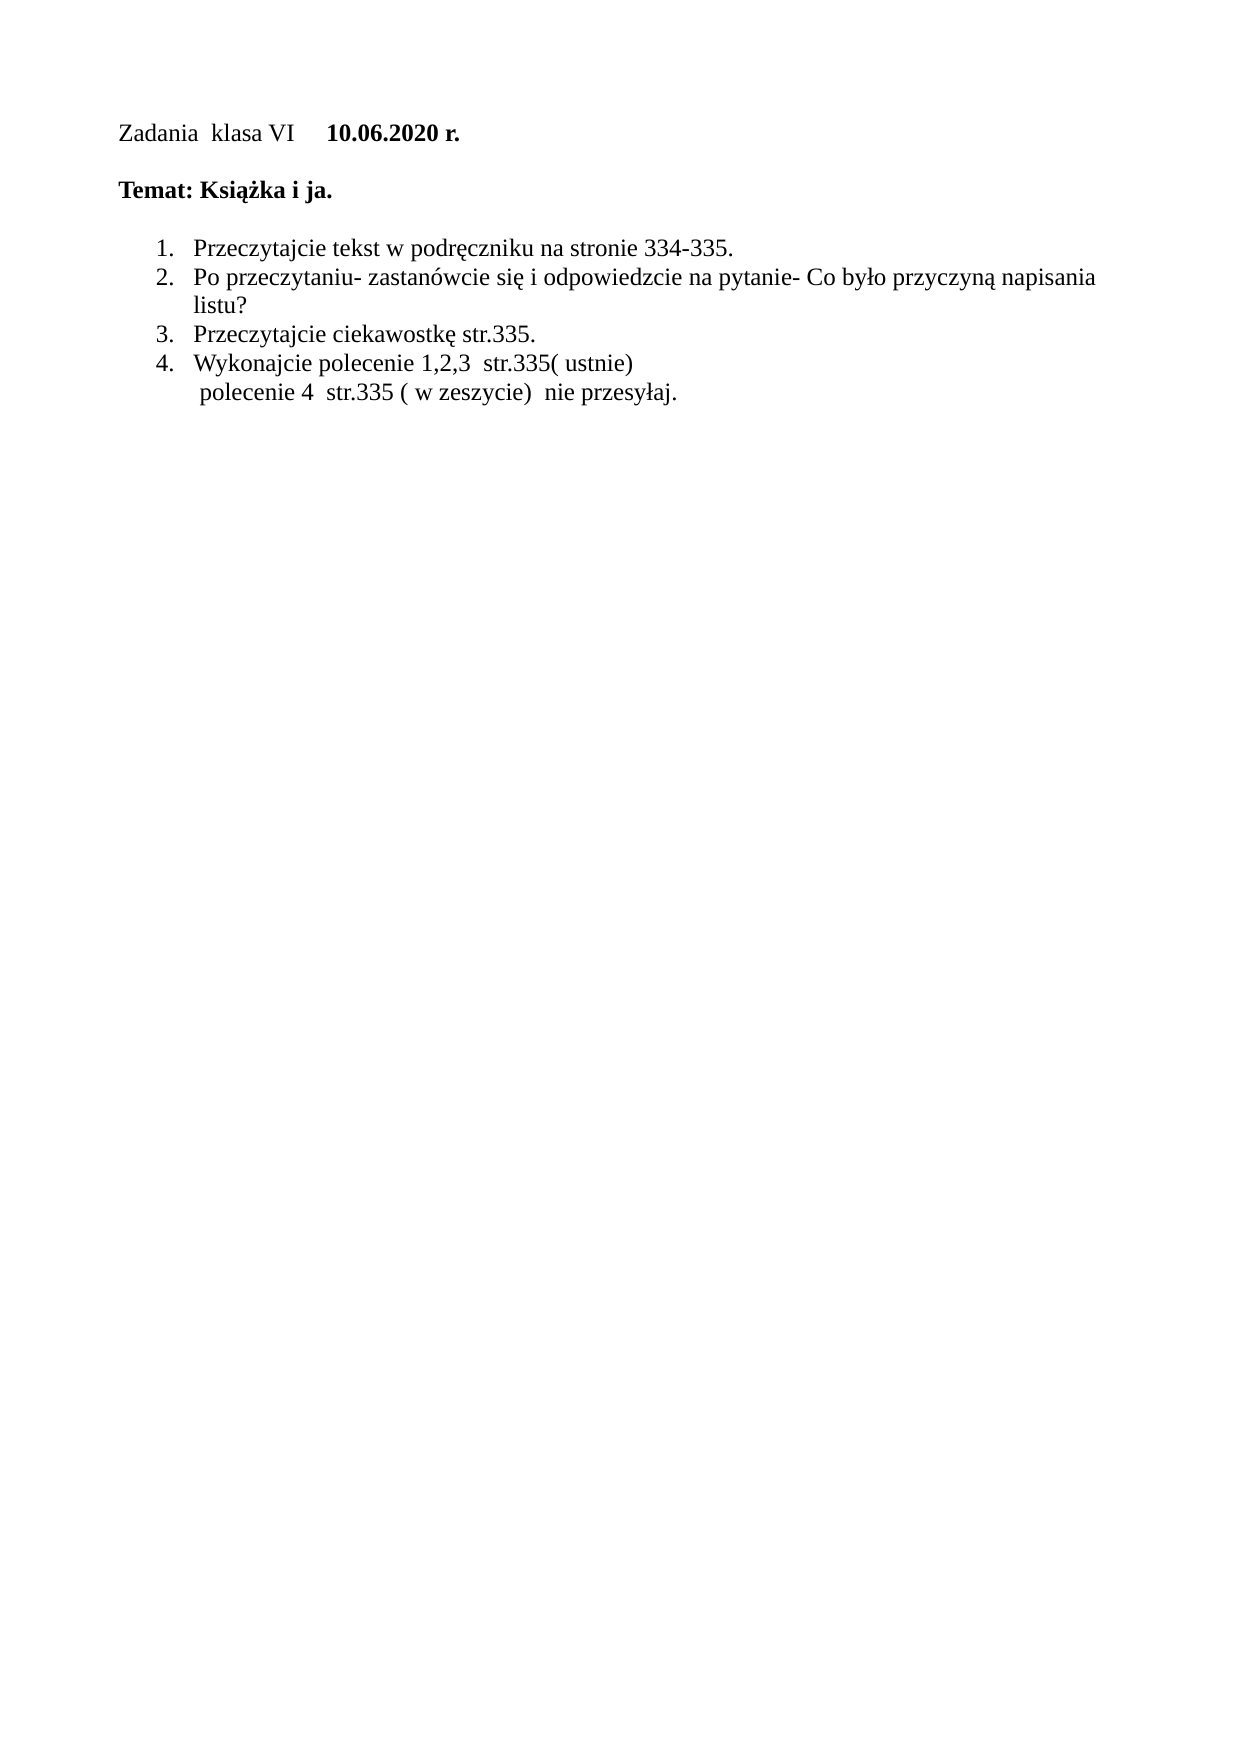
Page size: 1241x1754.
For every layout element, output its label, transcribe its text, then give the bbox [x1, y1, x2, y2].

list Po przeczytaniu- zastanówcie się i odpowiedzcie na pytanie- Co było przyczyną napisania listu? [156, 262, 1122, 319]
text Zadania klasa VI 10.06.2020 r. [118, 118, 1122, 147]
list Przeczytajcie ciekawostkę str.335. [156, 319, 1122, 348]
list Przeczytajcie tekst w podręczniku na stronie 334-335. [156, 233, 1122, 262]
list Wykonajcie polecenie 1,2,3 str.335( ustnie) [156, 348, 1122, 377]
text Temat: Książka i ja. [118, 176, 1122, 204]
list polecenie 4 str.335 ( w zeszycie) nie przesyłaj. [156, 377, 1122, 406]
